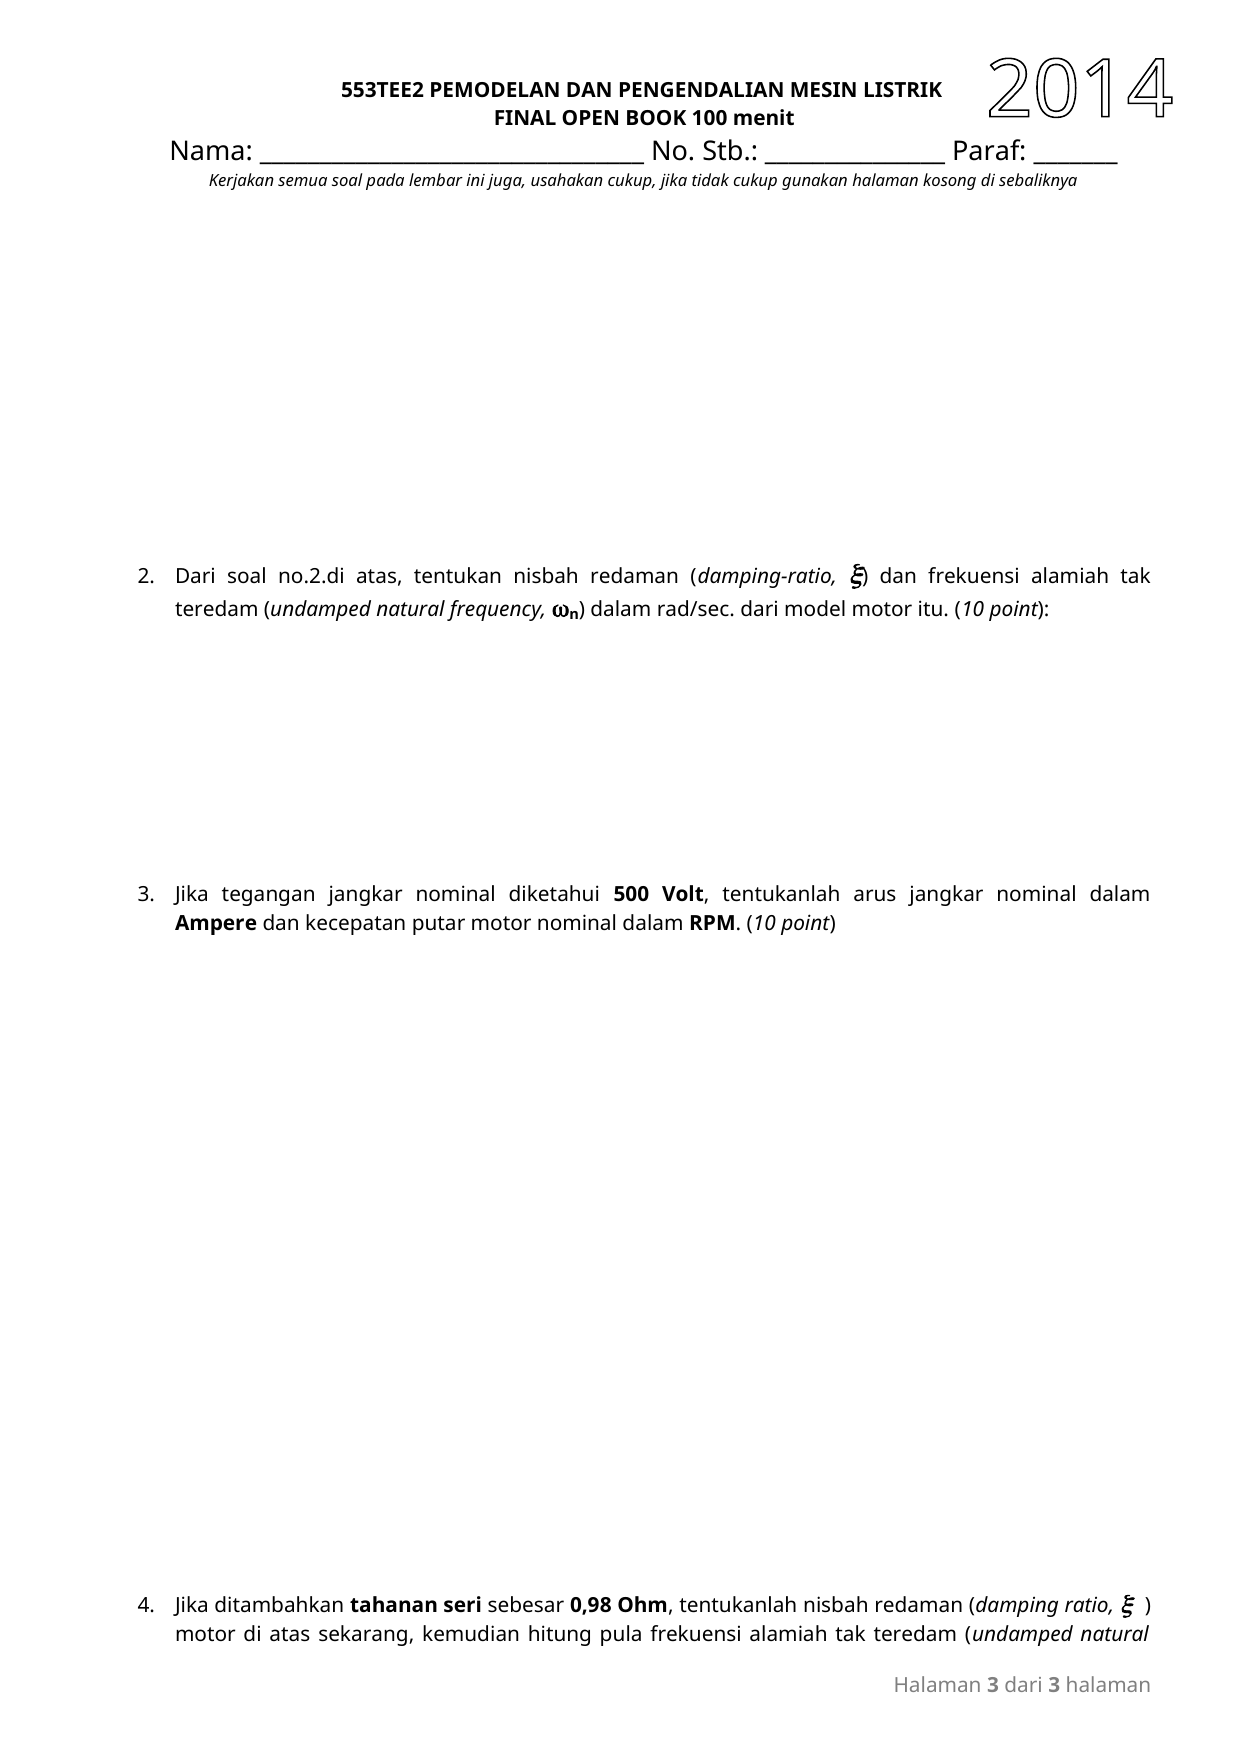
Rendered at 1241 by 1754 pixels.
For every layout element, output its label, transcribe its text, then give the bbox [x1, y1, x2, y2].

list Dari soal no.2.di atas, tentukan nisbah redaman (damping-ratio, ) dan frekuensi alamiah tak teredam (undamped natural frequency, n) dalam rad/sec. dari model motor itu. (10 point): [137, 561, 1151, 624]
list Jika tegangan jangkar nominal diketahui 500 Volt, tentukanlah arus jangkar nominal dalam Ampere dan kecepatan putar motor nominal dalam RPM. (10 point) [137, 879, 1151, 936]
list Jika ditambahkan tahanan seri sebesar 0,98 Ohm, tentukanlah nisbah redaman (damping ratio, ) motor di atas sekarang, kemudian hitung pula frekuensi alamiah tak teredam (undamped natural [137, 1591, 1151, 1647]
